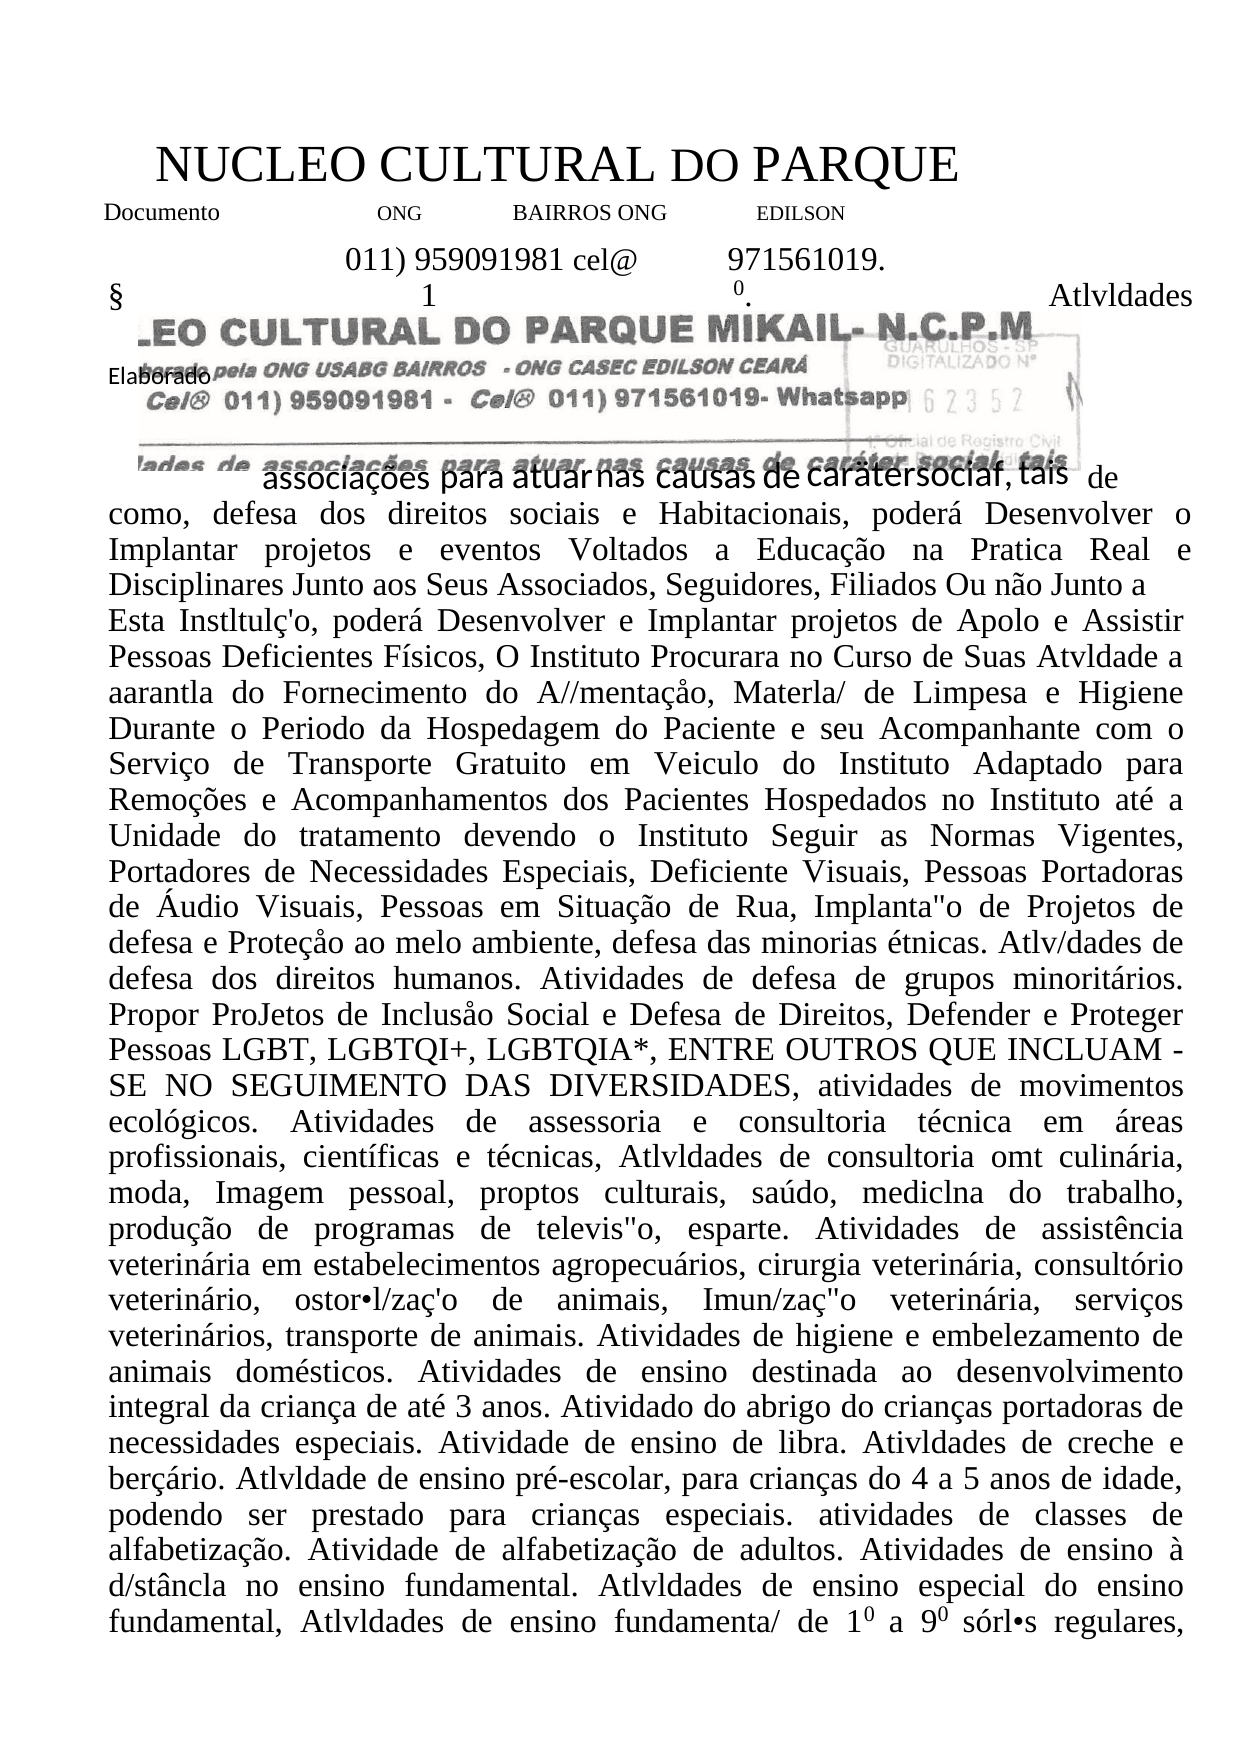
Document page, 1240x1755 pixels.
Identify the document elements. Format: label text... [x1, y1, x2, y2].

text § 1 0. Atlvldades de como, defesa dos direitos sociais e Habitacionais, poderá Desenvolver o Implantar projetos e eventos Voltados a Educação na Pratica Real e Disciplinares Junto aos Seus Associados, Seguidores, Filiados Ou não Junto a [108, 278, 1193, 603]
text Esta Instltulç'o, poderá Desenvolver e Implantar projetos de Apolo e Assistir Pessoas Deficientes Físicos, O Instituto Procurara no Curso de Suas Atvldade a aarantla do Fornecimento do A//mentaçåo, Materla/ de Limpesa e Higiene Durante o Periodo da Hospedagem do Paciente e seu Acompanhante com o Serviço de Transporte Gratuito em Veiculo do Instituto Adaptado para Remoções e Acompanhamentos dos Pacientes Hospedados no Instituto até a Unidade do tratamento devendo o Instituto Seguir as Normas Vigentes, Portadores de Necessidades Especiais, Deficiente Visuais, Pessoas Portadoras de Áudio Visuais, Pessoas em Situação de Rua, Implanta"o de Projetos de defesa e Proteçåo ao melo ambiente, defesa das minorias étnicas. Atlv/dades de defesa dos direitos humanos. Atividades de defesa de grupos minoritários. Propor ProJetos de Inclusåo Social e Defesa de Direitos, Defender e Proteger Pessoas LGBT, LGBTQI+, LGBTQIA*, ENTRE OUTROS QUE INCLUAM - SE NO SEGUIMENTO DAS DIVERSIDADES, atividades de movimentos ecológicos. Atividades de assessoria e consultoria técnica em áreas profissionais, científicas e técnicas, Atlvldades de consultoria omt culinária, moda, Imagem pessoal, proptos culturais, saúdo, mediclna do trabalho, produção de programas de televis"o, esparte. Atividades de assistência veterinária em estabelecimentos agropecuários, cirurgia veterinária, consultório veterinário, ostor•l/zaç'o de animais, Imun/zaç"o veterinária, serviços veterinários, transporte de animais. Atividades de higiene e embelezamento de animais domésticos. Atividades de ensino destinada ao desenvolvimento integral da criança de até 3 anos. Atividado do abrigo do crianças portadoras de necessidades especiais. Atividade de ensino de libra. Ativldades de creche e berçário. Atlvldade de ensino pré-escolar, para crianças do 4 a 5 anos de idade, podendo ser prestado para crianças especiais. atividades de classes de alfabetização. Atividade de alfabetização de adultos. Atividades de ensino à d/stâncla no ensino fundamental. Atlvldades de ensino especial do ensino fundamental, Atlvldades de ensino fundamenta/ de 10 a 90 sórl•s regulares, [108, 603, 1185, 1639]
